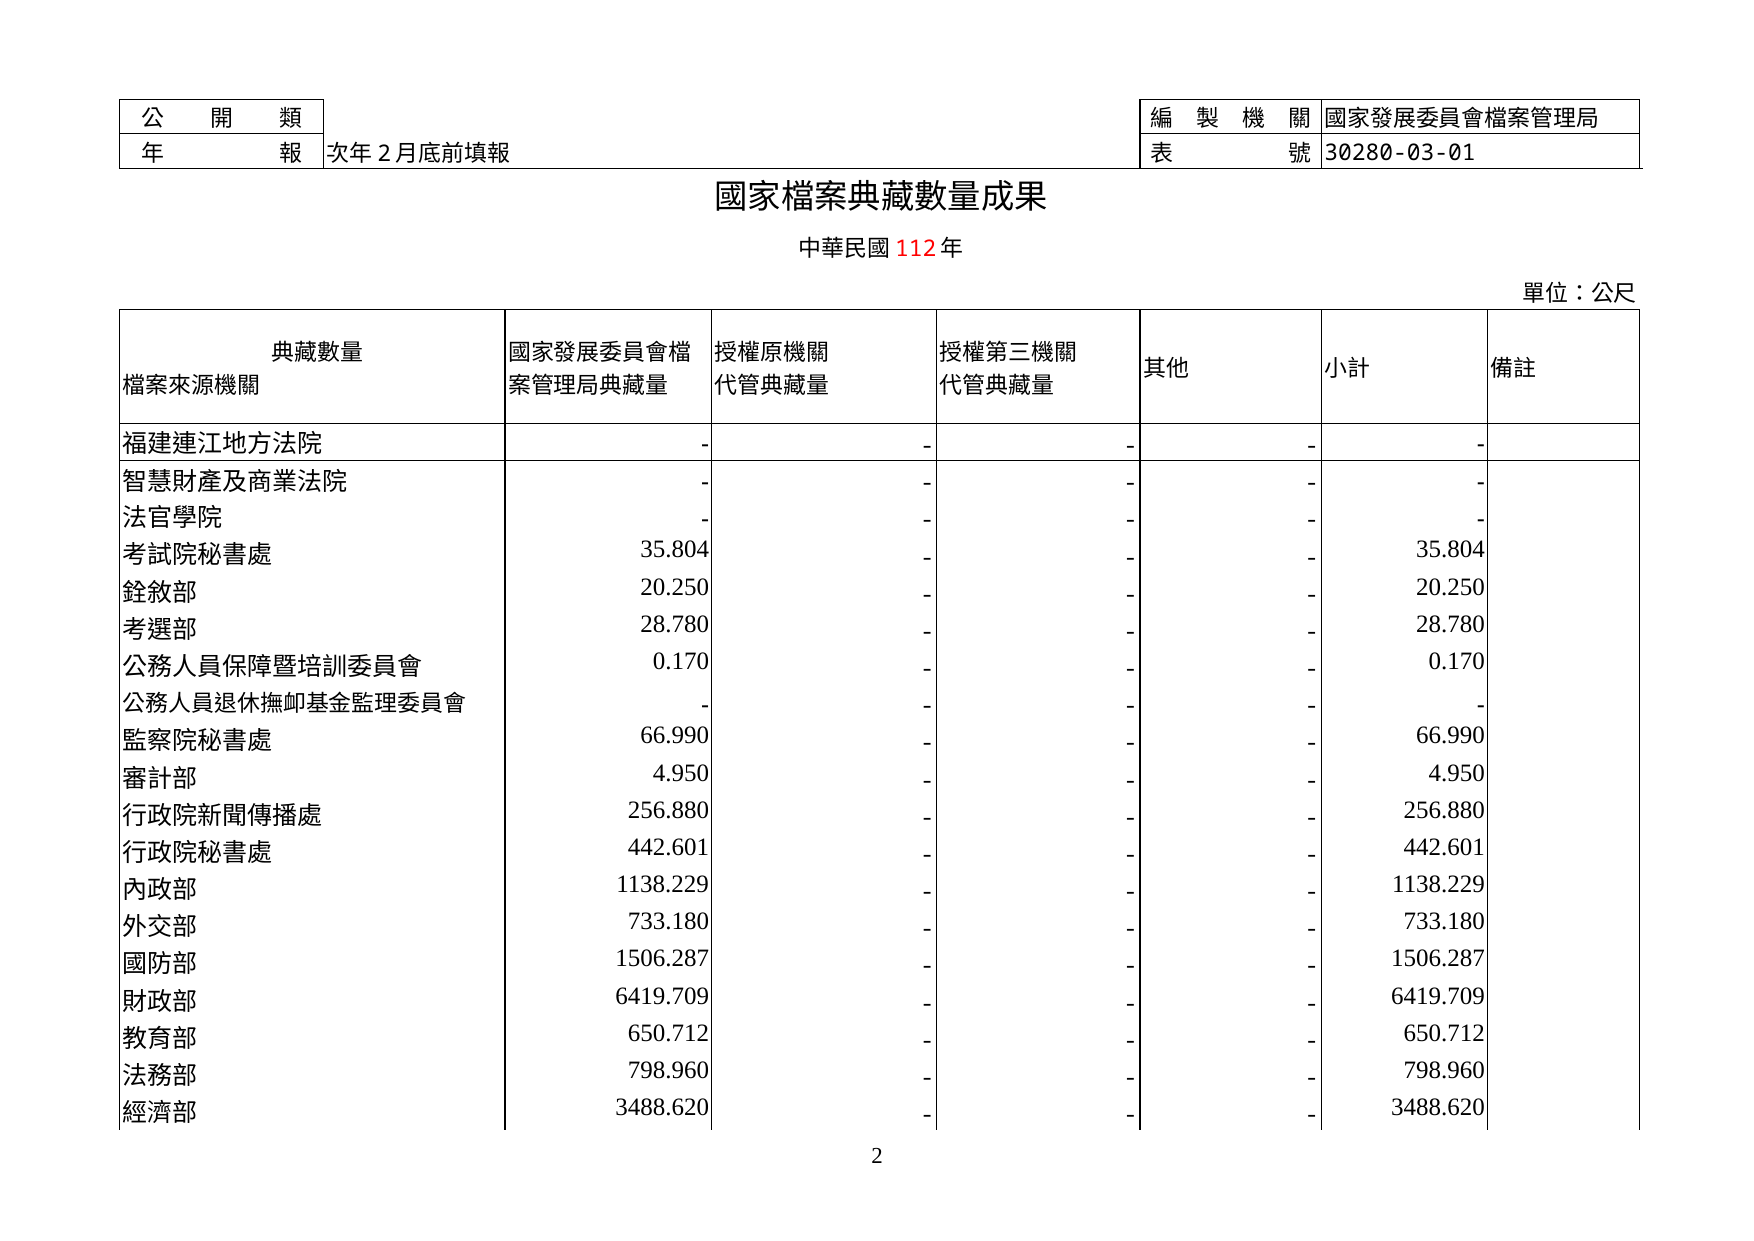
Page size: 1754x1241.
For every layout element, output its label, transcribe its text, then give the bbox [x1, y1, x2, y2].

table_header 編 製 機 關 [1141, 100, 1321, 133]
table_cell - [1141, 981, 1321, 1018]
table_cell - [712, 869, 936, 906]
table_cell 650.712 [506, 1018, 711, 1055]
table_cell - [937, 869, 1139, 906]
table_cell 3488.620 [506, 1092, 711, 1129]
table_cell 35.804 [1322, 535, 1487, 572]
table_cell [1488, 869, 1639, 906]
table_cell 經濟部 [120, 1092, 504, 1129]
table_cell 表 號 [1141, 134, 1321, 168]
table_cell [505, 274, 712, 309]
table_cell 1506.287 [1322, 944, 1487, 981]
table_cell 備註 [1488, 310, 1639, 423]
table_cell 考試院秘書處 [120, 535, 504, 572]
table_cell - [712, 944, 936, 981]
table_cell [1488, 720, 1639, 758]
table_cell [1321, 274, 1487, 309]
table_cell - [712, 609, 936, 646]
table_cell - [506, 461, 711, 497]
table_cell - [712, 906, 936, 943]
table_cell - [1141, 758, 1321, 795]
table_cell 授權第三機關 代管典藏量 [937, 310, 1139, 423]
table_cell [712, 274, 937, 309]
table_cell - [937, 944, 1139, 981]
table_cell - [937, 424, 1139, 460]
table_cell - [712, 720, 936, 758]
table_cell - [1141, 1055, 1321, 1092]
table_cell - [1141, 1018, 1321, 1055]
table_cell 行政院秘書處 [120, 832, 504, 869]
table_header [712, 99, 937, 133]
table_cell 442.601 [506, 832, 711, 869]
table_cell - [712, 497, 936, 534]
table_cell - [937, 795, 1139, 832]
table_cell [1488, 832, 1639, 869]
table_cell 1138.229 [506, 869, 711, 906]
table_cell [1488, 1018, 1639, 1055]
table_cell 監察院秘書處 [120, 720, 504, 758]
table_cell - [1322, 461, 1487, 497]
table_cell - [937, 1092, 1139, 1129]
table_cell - [937, 981, 1139, 1018]
table_cell - [712, 646, 936, 683]
table_cell - [937, 646, 1139, 683]
table_cell 典藏數量 檔案來源機關 [120, 310, 504, 423]
table_cell [1488, 944, 1639, 981]
table_cell [937, 133, 1139, 168]
table_cell 考選部 [120, 609, 504, 646]
table_cell - [1141, 424, 1321, 460]
table_cell [1488, 795, 1639, 832]
table_cell 20.250 [1322, 572, 1487, 609]
table_cell 256.880 [506, 795, 711, 832]
table_cell [1488, 646, 1639, 683]
table_cell - [937, 1055, 1139, 1092]
table_cell [1488, 609, 1639, 646]
table_cell 1138.229 [1322, 869, 1487, 906]
table_cell [1488, 683, 1639, 720]
table_cell - [1141, 535, 1321, 572]
table_cell 0.170 [1322, 646, 1487, 683]
table_cell 審計部 [120, 758, 504, 795]
table_cell - [1141, 944, 1321, 981]
table_cell - [1141, 683, 1321, 720]
table_cell - [937, 609, 1139, 646]
table_cell - [1141, 497, 1321, 534]
table_cell 66.990 [1322, 720, 1487, 758]
table_cell 798.960 [506, 1055, 711, 1092]
table_cell - [937, 461, 1139, 497]
table_cell 20.250 [506, 572, 711, 609]
table_cell - [1141, 572, 1321, 609]
table_cell 智慧財產及商業法院 [120, 461, 504, 497]
table_cell - [712, 535, 936, 572]
table_cell 小計 [1322, 310, 1487, 423]
table_cell 1506.287 [506, 944, 711, 981]
table_cell 法務部 [120, 1055, 504, 1092]
table_cell - [712, 572, 936, 609]
table_header [505, 99, 712, 133]
table_cell 28.780 [506, 609, 711, 646]
table_header [937, 99, 1139, 133]
table_cell 66.990 [506, 720, 711, 758]
table_cell - [712, 1055, 936, 1092]
table_cell - [937, 720, 1139, 758]
table_cell [1488, 906, 1639, 943]
table_cell 內政部 [120, 869, 504, 906]
table_cell 授權原機關 代管典藏量 [712, 310, 936, 423]
table_cell [1488, 572, 1639, 609]
table_cell - [712, 683, 936, 720]
table_cell - [712, 1018, 936, 1055]
table_cell - [1141, 609, 1321, 646]
table_cell 733.180 [1322, 906, 1487, 943]
table_cell [1488, 535, 1639, 572]
table_cell - [937, 758, 1139, 795]
table_cell 256.880 [1322, 795, 1487, 832]
table_cell 733.180 [506, 906, 711, 943]
table_cell 行政院新聞傳播處 [120, 795, 504, 832]
table_cell - [937, 572, 1139, 609]
table_cell 4.950 [506, 758, 711, 795]
table_cell 650.712 [1322, 1018, 1487, 1055]
table_cell - [1141, 832, 1321, 869]
table_cell 法官學院 [120, 497, 504, 534]
table_cell 福建連江地方法院 [120, 424, 504, 460]
table_cell 中華民國112年 [120, 219, 1643, 274]
table_cell [1488, 1092, 1639, 1129]
table_cell - [506, 424, 711, 460]
table_cell - [937, 683, 1139, 720]
table_cell - [1141, 646, 1321, 683]
table_cell - [937, 1018, 1139, 1055]
table_header [324, 99, 505, 133]
table_cell - [937, 535, 1139, 572]
table_cell 教育部 [120, 1018, 504, 1055]
table_cell 年 報 [120, 134, 323, 168]
table_cell - [1141, 906, 1321, 943]
table_cell - [1322, 683, 1487, 720]
table_cell [1488, 1055, 1639, 1092]
table_cell 次年2月底前填報 [324, 133, 712, 168]
table_cell - [712, 832, 936, 869]
table_cell 國家發展委員會檔案管理局典藏量 [506, 310, 711, 423]
table_cell 6419.709 [1322, 981, 1487, 1018]
table_cell 銓敘部 [120, 572, 504, 609]
table_cell 國防部 [120, 944, 504, 981]
table_cell 外交部 [120, 906, 504, 943]
table_cell [120, 274, 324, 309]
table_cell - [712, 758, 936, 795]
table_cell - [712, 424, 936, 460]
table_cell [937, 274, 1140, 309]
table_cell - [1322, 424, 1487, 460]
table_cell 798.960 [1322, 1055, 1487, 1092]
table_cell - [712, 1092, 936, 1129]
table_cell - [712, 981, 936, 1018]
table_cell - [712, 461, 936, 497]
table_cell - [712, 795, 936, 832]
table_cell - [506, 497, 711, 534]
table_cell - [1141, 869, 1321, 906]
table_cell 442.601 [1322, 832, 1487, 869]
table_cell [1488, 981, 1639, 1018]
table_cell [1488, 424, 1639, 460]
table_cell 4.950 [1322, 758, 1487, 795]
table_cell - [1322, 497, 1487, 534]
table_cell - [506, 683, 711, 720]
table_cell 公務人員保障暨培訓委員會 [120, 646, 504, 683]
table_cell [1488, 497, 1639, 534]
table_cell 國家檔案典藏數量成果 [120, 169, 1643, 219]
table_cell 30280-03-01 [1322, 134, 1639, 168]
table_cell - [937, 906, 1139, 943]
table_cell - [1141, 720, 1321, 758]
table_cell 35.804 [506, 535, 711, 572]
table_cell 公務人員退休撫卹基金監理委員會 [120, 683, 504, 720]
table_cell - [937, 832, 1139, 869]
table_cell 0.170 [506, 646, 711, 683]
table_header 公 開 類 [120, 100, 323, 133]
table_cell - [1141, 461, 1321, 497]
table_cell - [937, 497, 1139, 534]
table_cell 財政部 [120, 981, 504, 1018]
table_cell [712, 133, 937, 168]
table_cell 其他 [1141, 310, 1321, 423]
table_cell 3488.620 [1322, 1092, 1487, 1129]
table_cell - [1141, 1092, 1321, 1129]
table_cell 單位：公尺 [1488, 274, 1639, 309]
table_cell 28.780 [1322, 609, 1487, 646]
table_cell - [1141, 795, 1321, 832]
table_cell [1488, 758, 1639, 795]
table_cell 6419.709 [506, 981, 711, 1018]
table_cell [1488, 461, 1639, 497]
table_cell [324, 274, 505, 309]
table_cell [1140, 274, 1321, 309]
table_header 國家發展委員會檔案管理局 [1322, 100, 1639, 133]
